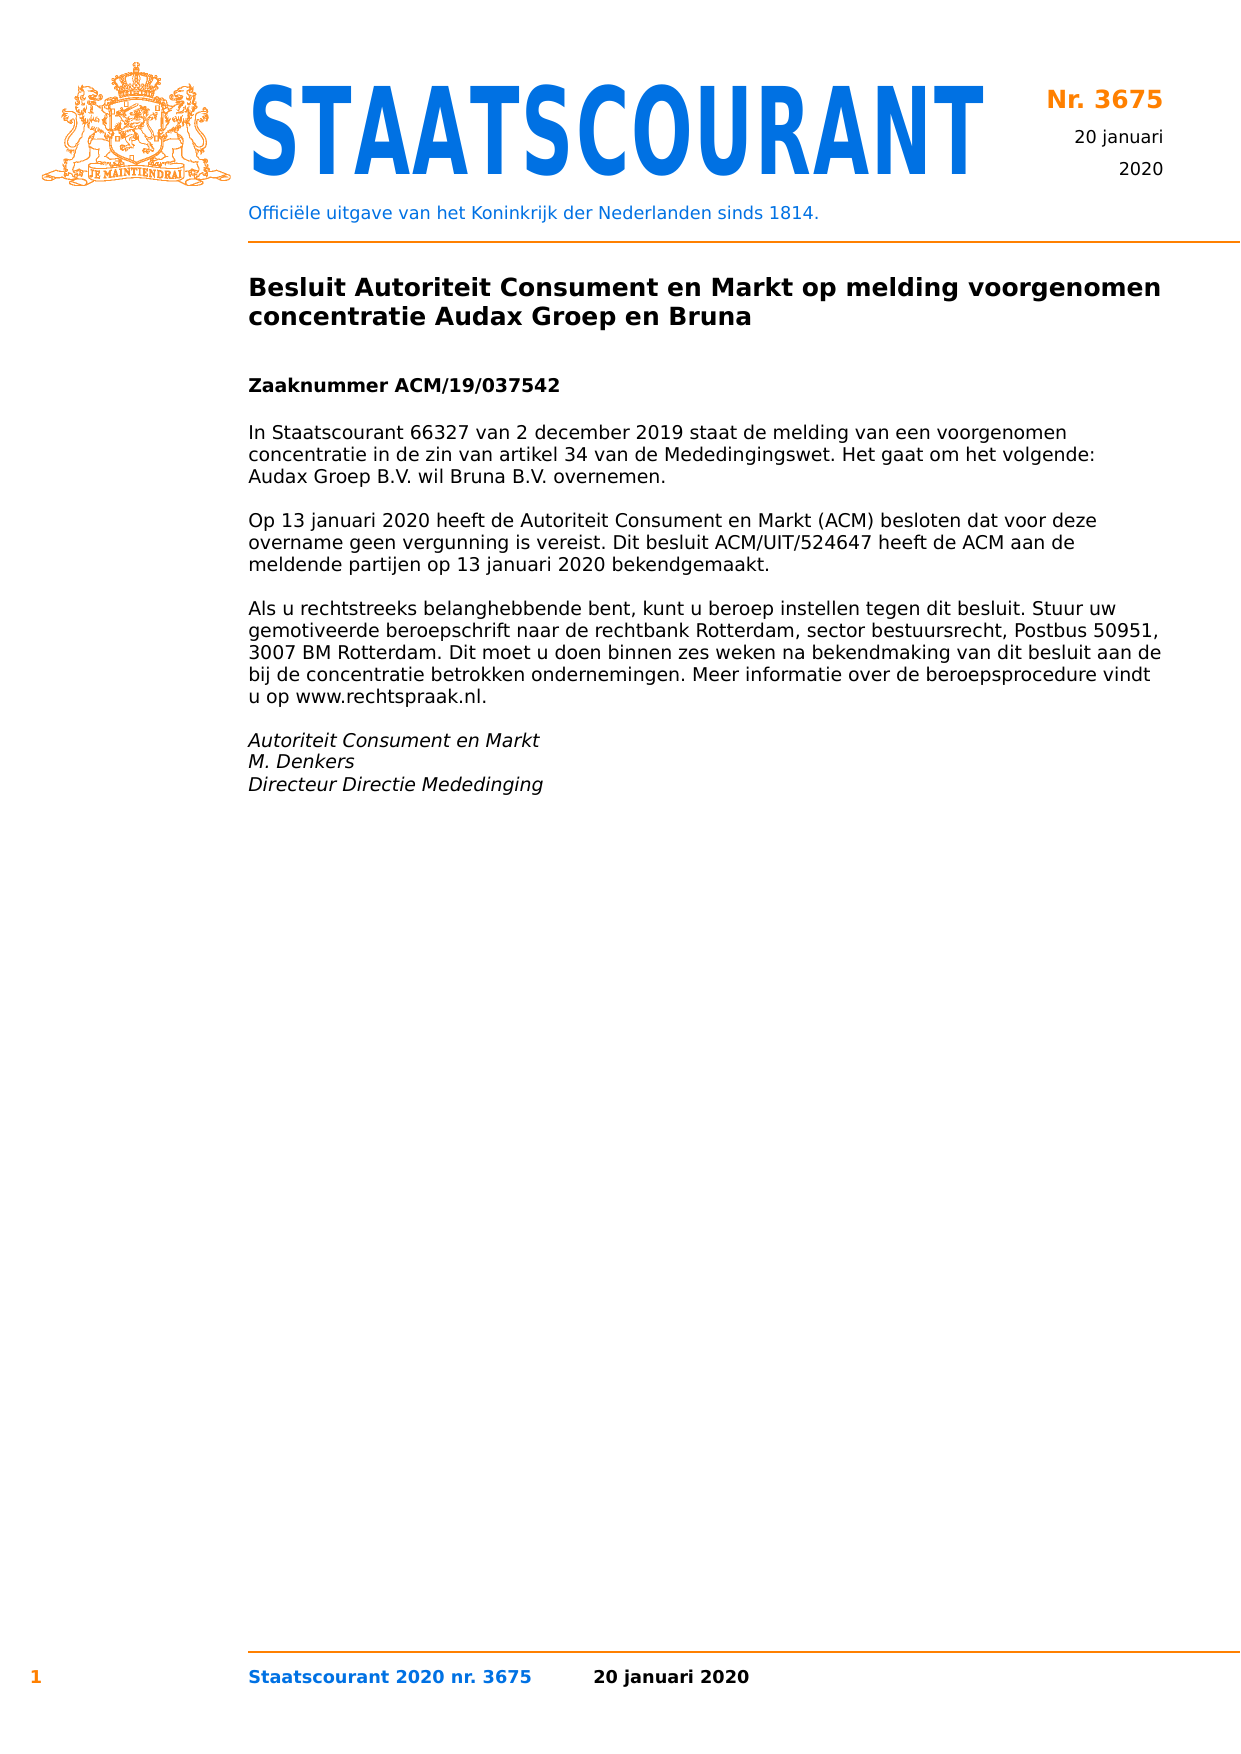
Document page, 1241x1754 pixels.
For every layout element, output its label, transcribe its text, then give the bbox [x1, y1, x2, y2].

text Autoriteit Consument en Markt M. Denkers Directeur Directie Mededinging [248, 729, 1163, 795]
table_cell Officiële uitgave van het Koninkrijk der Nederlanden sinds 1814. [248, 203, 1240, 241]
subtitle Besluit Autoriteit Consument en Markt op melding voorgenomen concentratie Audax Groep en Bruna [248, 273, 1163, 331]
table_cell 20 januari [998, 121, 1240, 153]
table_header [25, 62, 248, 241]
subtitle Zaaknummer ACM/19/037542 [248, 375, 1163, 397]
table_header Nr. 3675 [998, 62, 1240, 121]
text Audax Groep B.V. wil Bruna B.V. overnemen. [248, 466, 1163, 488]
text Op 13 januari 2020 heeft de Autoriteit Consument en Markt (ACM) besloten dat voor deze overname geen vergunning is vereist. Dit besluit ACM/UIT/524647 heeft de ACM aan de meldende partijen op 13 januari 2020 bekendgemaakt. [248, 510, 1163, 576]
table_header STAATSCOURANT [248, 62, 998, 203]
table_cell 2020 [998, 153, 1240, 203]
text In Staatscourant 66327 van 2 december 2019 staat de melding van een voorgenomen concentratie in de zin van artikel 34 van de Mededingingswet. Het gaat om het volgende: [248, 422, 1163, 466]
text Als u rechtstreeks belanghebbende bent, kunt u beroep instellen tegen dit besluit. Stuur uw gemotiveerde beroepschrift naar de rechtbank Rotterdam, sector bestuursrecht, Postbus 50951, 3007 BM Rotterdam. Dit moet u doen binnen zes weken na bekendmaking van dit besluit aan de bij de concentratie betrokken ondernemingen. Meer informatie over de beroepsprocedure vindt u op www.rechtspraak.nl. [248, 598, 1163, 708]
picture [41, 62, 231, 186]
